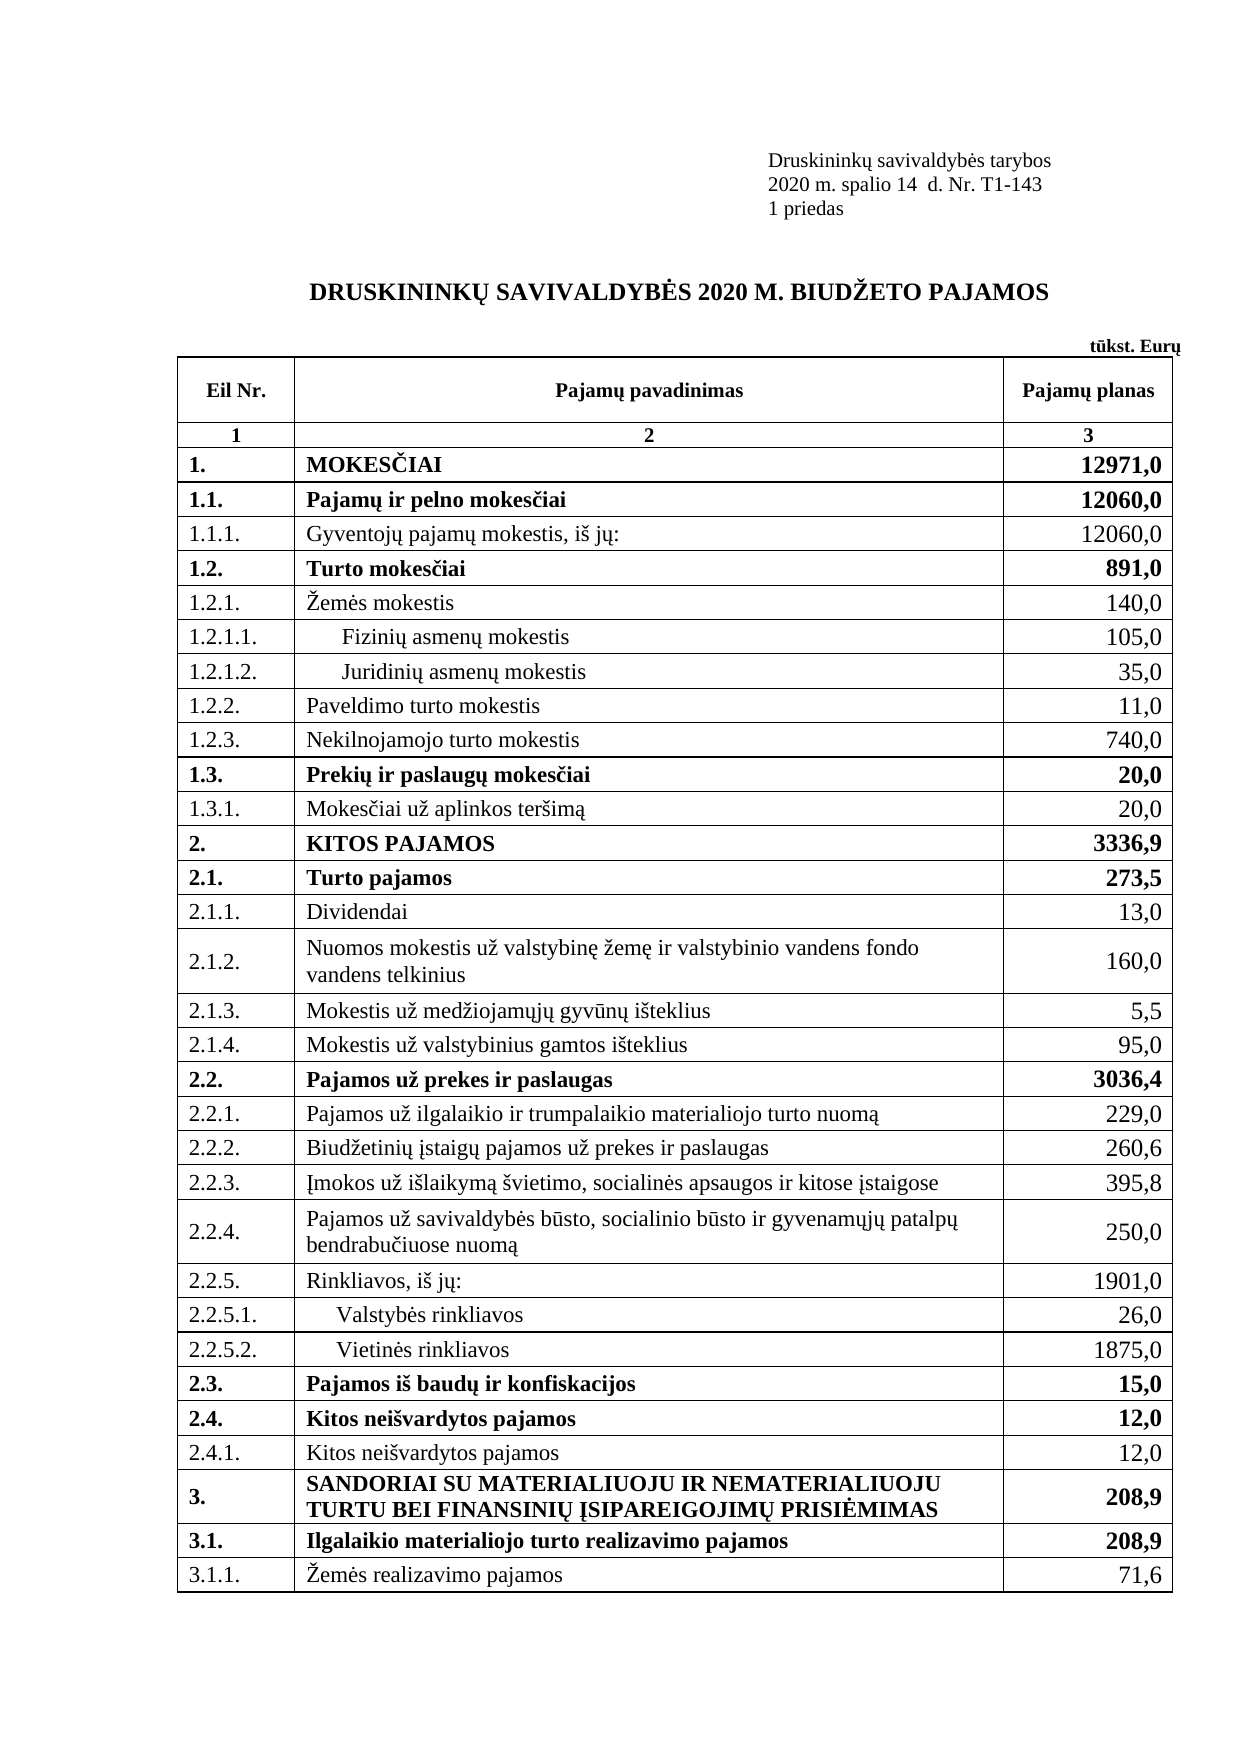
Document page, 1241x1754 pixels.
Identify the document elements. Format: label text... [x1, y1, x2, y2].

table_cell 3.1.1. [178, 1558, 294, 1591]
table_cell [1173, 550, 1197, 584]
table_header Pajamų planas [1004, 358, 1172, 422]
table_cell 260,6 [1004, 1131, 1172, 1164]
table_cell [1173, 928, 1197, 992]
table_cell [1173, 894, 1197, 928]
table_cell [1173, 1061, 1197, 1096]
table_cell Žemės realizavimo pajamos [295, 1558, 1003, 1591]
table_cell [1173, 993, 1197, 1027]
table_cell 208,9 [1004, 1524, 1172, 1557]
table_cell 71,6 [1004, 1558, 1172, 1591]
table_cell 11,0 [1004, 689, 1172, 722]
table_cell [1173, 825, 1197, 859]
table_cell 2. [178, 826, 294, 859]
table_cell 3336,9 [1004, 826, 1172, 859]
table_cell Pajamos už prekes ir paslaugas [295, 1062, 1003, 1096]
table_cell 12971,0 [1004, 448, 1172, 481]
table_header [1173, 356, 1197, 389]
table_cell [1173, 1164, 1197, 1199]
table_cell 2.2.4. [178, 1200, 294, 1263]
table_cell Žemės mokestis [295, 586, 1003, 619]
table_cell 2.1.1. [178, 895, 294, 928]
table_cell 140,0 [1004, 586, 1172, 619]
table_cell [1173, 619, 1197, 653]
table_cell 2.2.2. [178, 1131, 294, 1164]
table_cell 1 [178, 423, 294, 447]
table_cell Turto mokesčiai [295, 551, 1003, 584]
table_cell 1.1. [178, 483, 294, 516]
table_cell 740,0 [1004, 723, 1172, 756]
table_header Pajamų pavadinimas [295, 358, 1003, 422]
table_cell 2.2.5.1. [178, 1298, 294, 1331]
table_cell [1173, 1199, 1197, 1263]
table_cell 2.1.2. [178, 929, 294, 992]
table_cell 105,0 [1004, 620, 1172, 653]
table_cell 2.1.4. [178, 1028, 294, 1061]
table_cell Dividendai [295, 895, 1003, 928]
table_cell KITOS PAJAMOS [295, 826, 1003, 859]
table_cell 1.2. [178, 551, 294, 584]
table_cell 3. [178, 1470, 294, 1523]
table_cell [1173, 860, 1197, 894]
table_cell 2.2.1. [178, 1097, 294, 1130]
table_cell 1.2.1.2. [178, 654, 294, 688]
table_cell 250,0 [1004, 1200, 1172, 1263]
table_cell [1173, 791, 1197, 825]
table_cell 1.2.3. [178, 723, 294, 756]
table_cell Paveldimo turto mokestis [295, 689, 1003, 722]
table_cell [1173, 447, 1197, 481]
table_cell 12,0 [1004, 1401, 1172, 1434]
table_cell [1173, 1523, 1197, 1557]
table_cell 3.1. [178, 1524, 294, 1557]
table_cell 2.4.1. [178, 1436, 294, 1469]
table_cell 1.3.1. [178, 792, 294, 825]
table_cell Pajamos iš baudų ir konfiskacijos [295, 1367, 1003, 1400]
table_cell 208,9 [1004, 1470, 1172, 1523]
table_cell Rinkliavos, iš jų: [295, 1264, 1003, 1297]
table_cell 35,0 [1004, 654, 1172, 688]
table_cell [1173, 1096, 1197, 1130]
table_cell 1875,0 [1004, 1333, 1172, 1366]
table_cell 2.2.3. [178, 1165, 294, 1199]
table_cell 2.1.3. [178, 994, 294, 1027]
table_cell Nekilnojamojo turto mokestis [295, 723, 1003, 756]
text Druskininkų savivaldybės tarybos [768, 148, 1181, 172]
table_cell [1173, 585, 1197, 619]
table_cell 12,0 [1004, 1436, 1172, 1469]
table_cell 229,0 [1004, 1097, 1172, 1130]
table_cell Valstybės rinkliavos [295, 1298, 1003, 1331]
table_cell 1.3. [178, 758, 294, 791]
table_cell 2.2.5. [178, 1264, 294, 1297]
table_cell 15,0 [1004, 1367, 1172, 1400]
text 2020 m. spalio 14 d. Nr. T1-143 [768, 172, 1181, 196]
table_cell 13,0 [1004, 895, 1172, 928]
table_cell [1173, 1297, 1197, 1331]
table_cell [1173, 653, 1197, 688]
table_cell Fizinių asmenų mokestis [295, 620, 1003, 653]
text 1 priedas [768, 196, 1181, 220]
table_cell [1173, 688, 1197, 722]
table_cell Ilgalaikio materialiojo turto realizavimo pajamos [295, 1524, 1003, 1557]
text tūkst. Eurų [177, 335, 1181, 356]
table_cell 1.2.1.1. [178, 620, 294, 653]
table_cell Juridinių asmenų mokestis [295, 654, 1003, 688]
table_cell MOKESČIAI [295, 448, 1003, 481]
table_cell 1901,0 [1004, 1264, 1172, 1297]
table_cell Pajamos už ilgalaikio ir trumpalaikio materialiojo turto nuomą [295, 1097, 1003, 1130]
table_cell 273,5 [1004, 861, 1172, 894]
table_cell 1. [178, 448, 294, 481]
table_header Eil Nr. [178, 358, 294, 422]
table_cell Mokestis už valstybinius gamtos išteklius [295, 1028, 1003, 1061]
table_cell [1173, 1557, 1197, 1591]
table_cell 891,0 [1004, 551, 1172, 584]
table_cell [1173, 1331, 1197, 1366]
table_cell [1173, 722, 1197, 756]
table_cell 95,0 [1004, 1028, 1172, 1061]
table_cell [1173, 1400, 1197, 1434]
table_cell [1173, 1130, 1197, 1164]
table_cell 395,8 [1004, 1165, 1172, 1199]
table_cell 20,0 [1004, 792, 1172, 825]
table_cell SANDORIAI SU MATERIALIUOJU IR NEMATERIALIUOJU TURTU BEI FINANSINIŲ ĮSIPAREIGOJIMŲ PRISIĖMIMAS [295, 1470, 1003, 1523]
table_cell 12060,0 [1004, 517, 1172, 550]
table_cell 3036,4 [1004, 1062, 1172, 1096]
table_cell Mokestis už medžiojamųjų gyvūnų išteklius [295, 994, 1003, 1027]
table_cell [1173, 1435, 1197, 1469]
table_cell [1173, 1469, 1197, 1523]
table_cell 1.2.1. [178, 586, 294, 619]
table_cell [1173, 756, 1197, 791]
table_cell Pajamų ir pelno mokesčiai [295, 483, 1003, 516]
table_cell Kitos neišvardytos pajamos [295, 1401, 1003, 1434]
table_cell 26,0 [1004, 1298, 1172, 1331]
table_cell 1.1.1. [178, 517, 294, 550]
table_cell Vietinės rinkliavos [295, 1333, 1003, 1366]
table_cell Pajamos už savivaldybės būsto, socialinio būsto ir gyvenamųjų patalpų bendrabučiuose nuomą [295, 1200, 1003, 1263]
table_cell [1173, 1027, 1197, 1061]
table_cell 160,0 [1004, 929, 1172, 992]
table_cell Mokesčiai už aplinkos teršimą [295, 792, 1003, 825]
table_cell [1173, 1263, 1197, 1297]
table_cell Įmokos už išlaikymą švietimo, socialinės apsaugos ir kitose įstaigose [295, 1165, 1003, 1199]
table_cell [1173, 422, 1197, 447]
table_cell [1173, 1366, 1197, 1400]
table_cell [1173, 389, 1197, 422]
table_cell 20,0 [1004, 758, 1172, 791]
table_cell 5,5 [1004, 994, 1172, 1027]
table_cell 1.2.2. [178, 689, 294, 722]
table_cell Biudžetinių įstaigų pajamos už prekes ir paslaugas [295, 1131, 1003, 1164]
table_cell 2.4. [178, 1401, 294, 1434]
table_cell Gyventojų pajamų mokestis, iš jų: [295, 517, 1003, 550]
table_cell Nuomos mokestis už valstybinę žemę ir valstybinio vandens fondo vandens telkinius [295, 929, 1003, 992]
table_cell Turto pajamos [295, 861, 1003, 894]
table_cell Prekių ir paslaugų mokesčiai [295, 758, 1003, 791]
table_cell [1173, 516, 1197, 550]
table_cell 2.1. [178, 861, 294, 894]
table_cell 3 [1004, 423, 1172, 447]
table_cell Kitos neišvardytos pajamos [295, 1436, 1003, 1469]
table_cell 2.3. [178, 1367, 294, 1400]
table_cell 2.2. [178, 1062, 294, 1096]
table_cell 2.2.5.2. [178, 1333, 294, 1366]
text DRUSKININKŲ SAVIVALDYBĖS 2020 M. BIUDŽETO PAJAMOS [177, 277, 1181, 306]
table_cell 2 [295, 423, 1003, 447]
table_cell [1173, 481, 1197, 516]
table_cell 12060,0 [1004, 483, 1172, 516]
